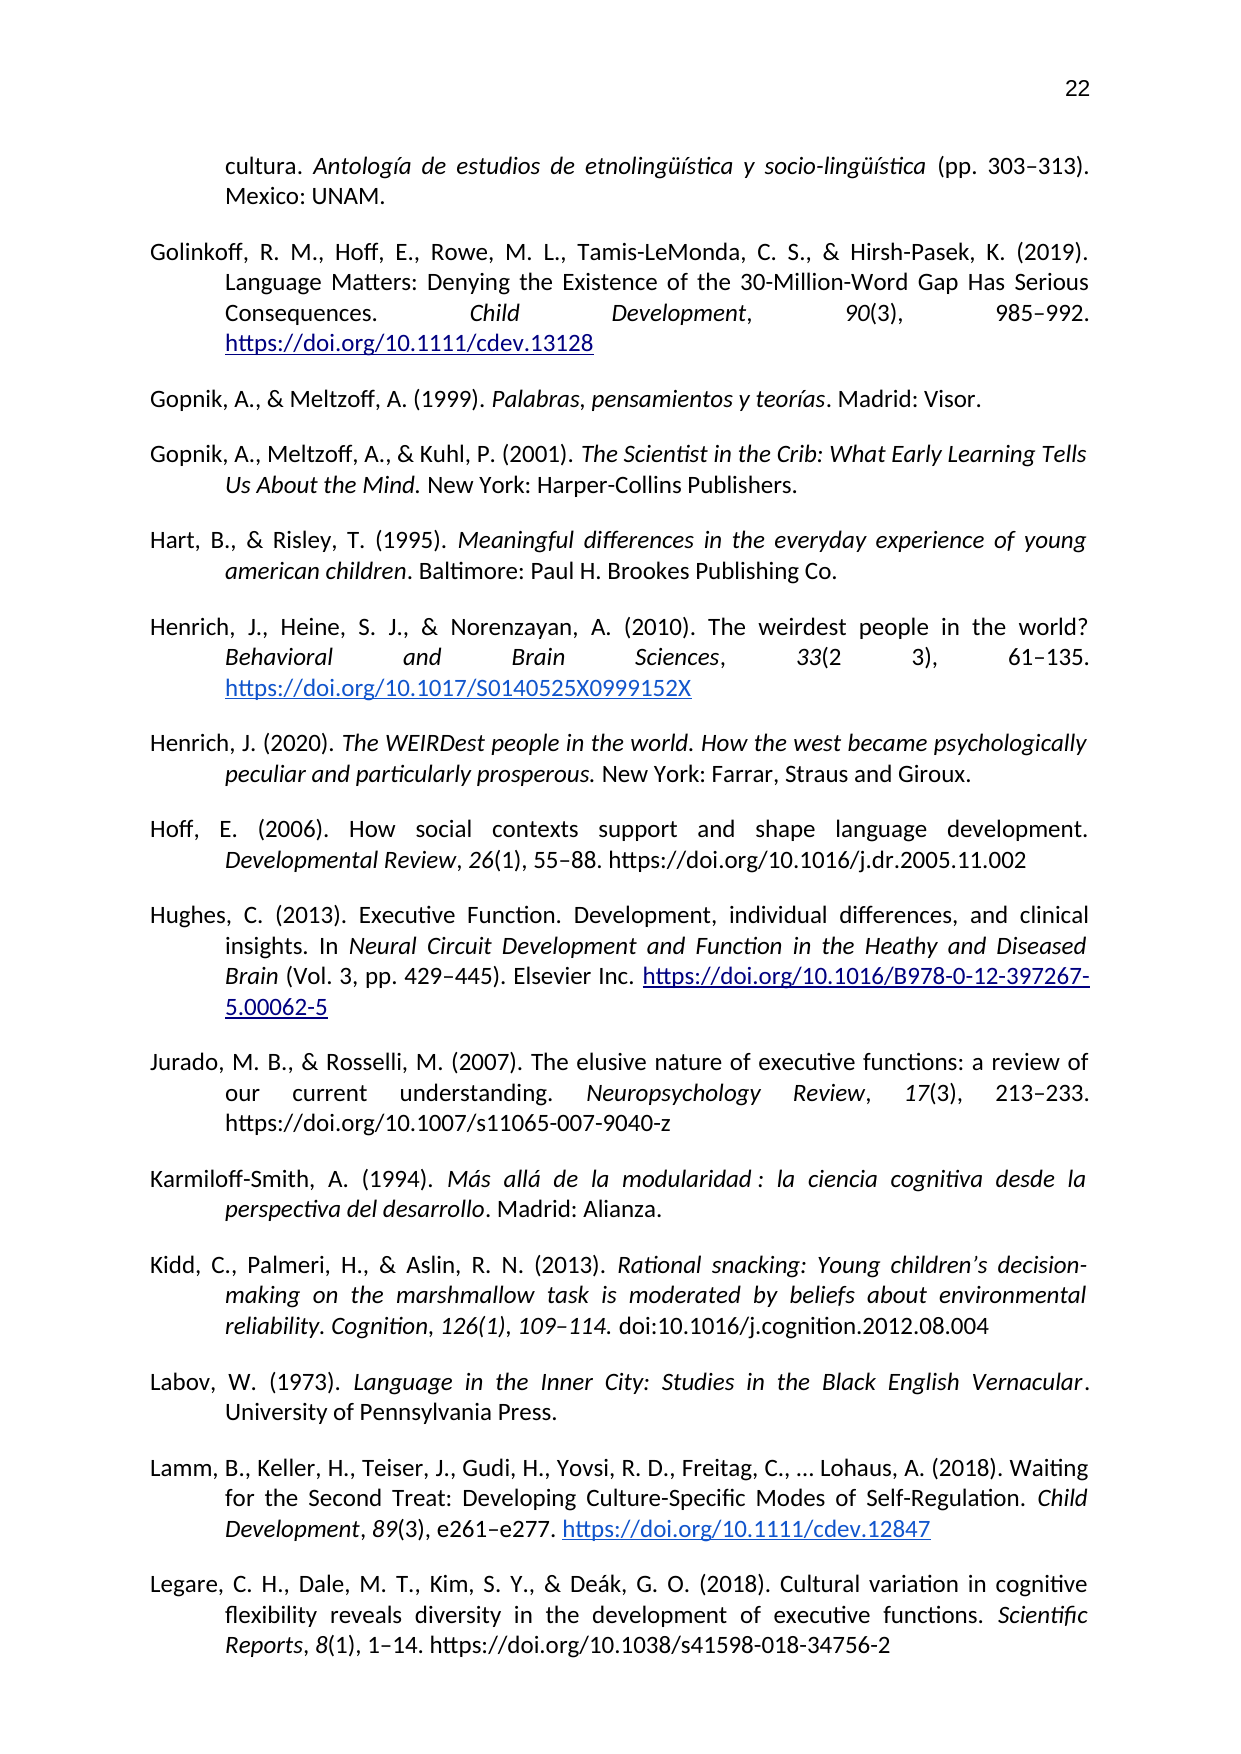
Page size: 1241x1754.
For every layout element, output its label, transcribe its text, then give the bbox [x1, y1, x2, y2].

text Hughes, C. (2013). Executive Function. Development, individual differences, and clinical insights. In Neural Circuit Development and Function in the Heathy and Diseased Brain (Vol. 3, pp. 429–445). Elsevier Inc. https://doi.org/10.1016/B978-0-12-397267-5.00062-5 [150, 899, 1090, 1021]
text Golinkoff, R. M., Hoff, E., Rowe, M. L., Tamis-LeMonda, C. S., & Hirsh-Pasek, K. (2019). Language Matters: Denying the Existence of the 30-Million-Word Gap Has Serious Consequences. Child Development, 90(3), 985–992. https://doi.org/10.1111/cdev.13128 [150, 236, 1090, 358]
text Henrich, J., Heine, S. J., & Norenzayan, A. (2010). The weirdest people in the world? Behavioral and Brain Sciences, 33(2 3), 61–135. https://doi.org/10.1017/S0140525X0999152X [150, 611, 1090, 702]
text Legare, C. H., Dale, M. T., Kim, S. Y., & Deák, G. O. (2018). Cultural variation in cognitive flexibility reveals diversity in the development of executive functions. Scientific Reports, 8(1), 1–14. https://doi.org/10.1038/s41598-018-34756-2 [150, 1568, 1090, 1660]
text cultura. Antología de estudios de etnolingüística y socio-lingüística (pp. 303–313). Mexico: UNAM. [150, 150, 1090, 211]
text Kidd, C., Palmeri, H., & Aslin, R. N. (2013). Rational snacking: Young children’s decision-making on the marshmallow task is moderated by beliefs about environmental reliability. Cognition, 126(1), 109–114. doi:10.1016/j.cognition.2012.08.004 [150, 1249, 1090, 1341]
text Lamm, B., Keller, H., Teiser, J., Gudi, H., Yovsi, R. D., Freitag, C., … Lohaus, A. (2018). Waiting for the Second Treat: Developing Culture-Specific Modes of Self-Regulation. Child Development, 89(3), e261–e277. https://doi.org/10.1111/cdev.12847 [150, 1452, 1090, 1543]
text Gopnik, A., & Meltzoff, A. (1999). Palabras, pensamientos y teorías. Madrid: Visor. [150, 383, 1090, 414]
text Hoff, E. (2006). How social contexts support and shape language development. Developmental Review, 26(1), 55–88. https://doi.org/10.1016/j.dr.2005.11.002 [150, 813, 1090, 874]
text Gopnik, A., Meltzoff, A., & Kuhl, P. (2001). The Scientist in the Crib: What Early Learning Tells Us About the Mind. New York: Harper-Collins Publishers. [150, 439, 1090, 500]
text Henrich, J. (2020). The WEIRDest people in the world. How the west became psychologically peculiar and particularly prosperous. New York: Farrar, Straus and Giroux. [150, 727, 1090, 788]
text Jurado, M. B., & Rosselli, M. (2007). The elusive nature of executive functions: a review of our current understanding. Neuropsychology Review, 17(3), 213–233. https://doi.org/10.1007/s11065-007-9040-z [150, 1046, 1090, 1138]
text Hart, B., & Risley, T. (1995). Meaningful differences in the everyday experience of young american children. Baltimore: Paul H. Brookes Publishing Co. [150, 525, 1090, 586]
text Labov, W. (1973). Language in the Inner City: Studies in the Black English Vernacular. University of Pennsylvania Press. [150, 1366, 1090, 1427]
text Karmiloff-Smith, A. (1994). Más allá de la modularidad : la ciencia cognitiva desde la perspectiva del desarrollo. Madrid: Alianza. [150, 1163, 1090, 1224]
